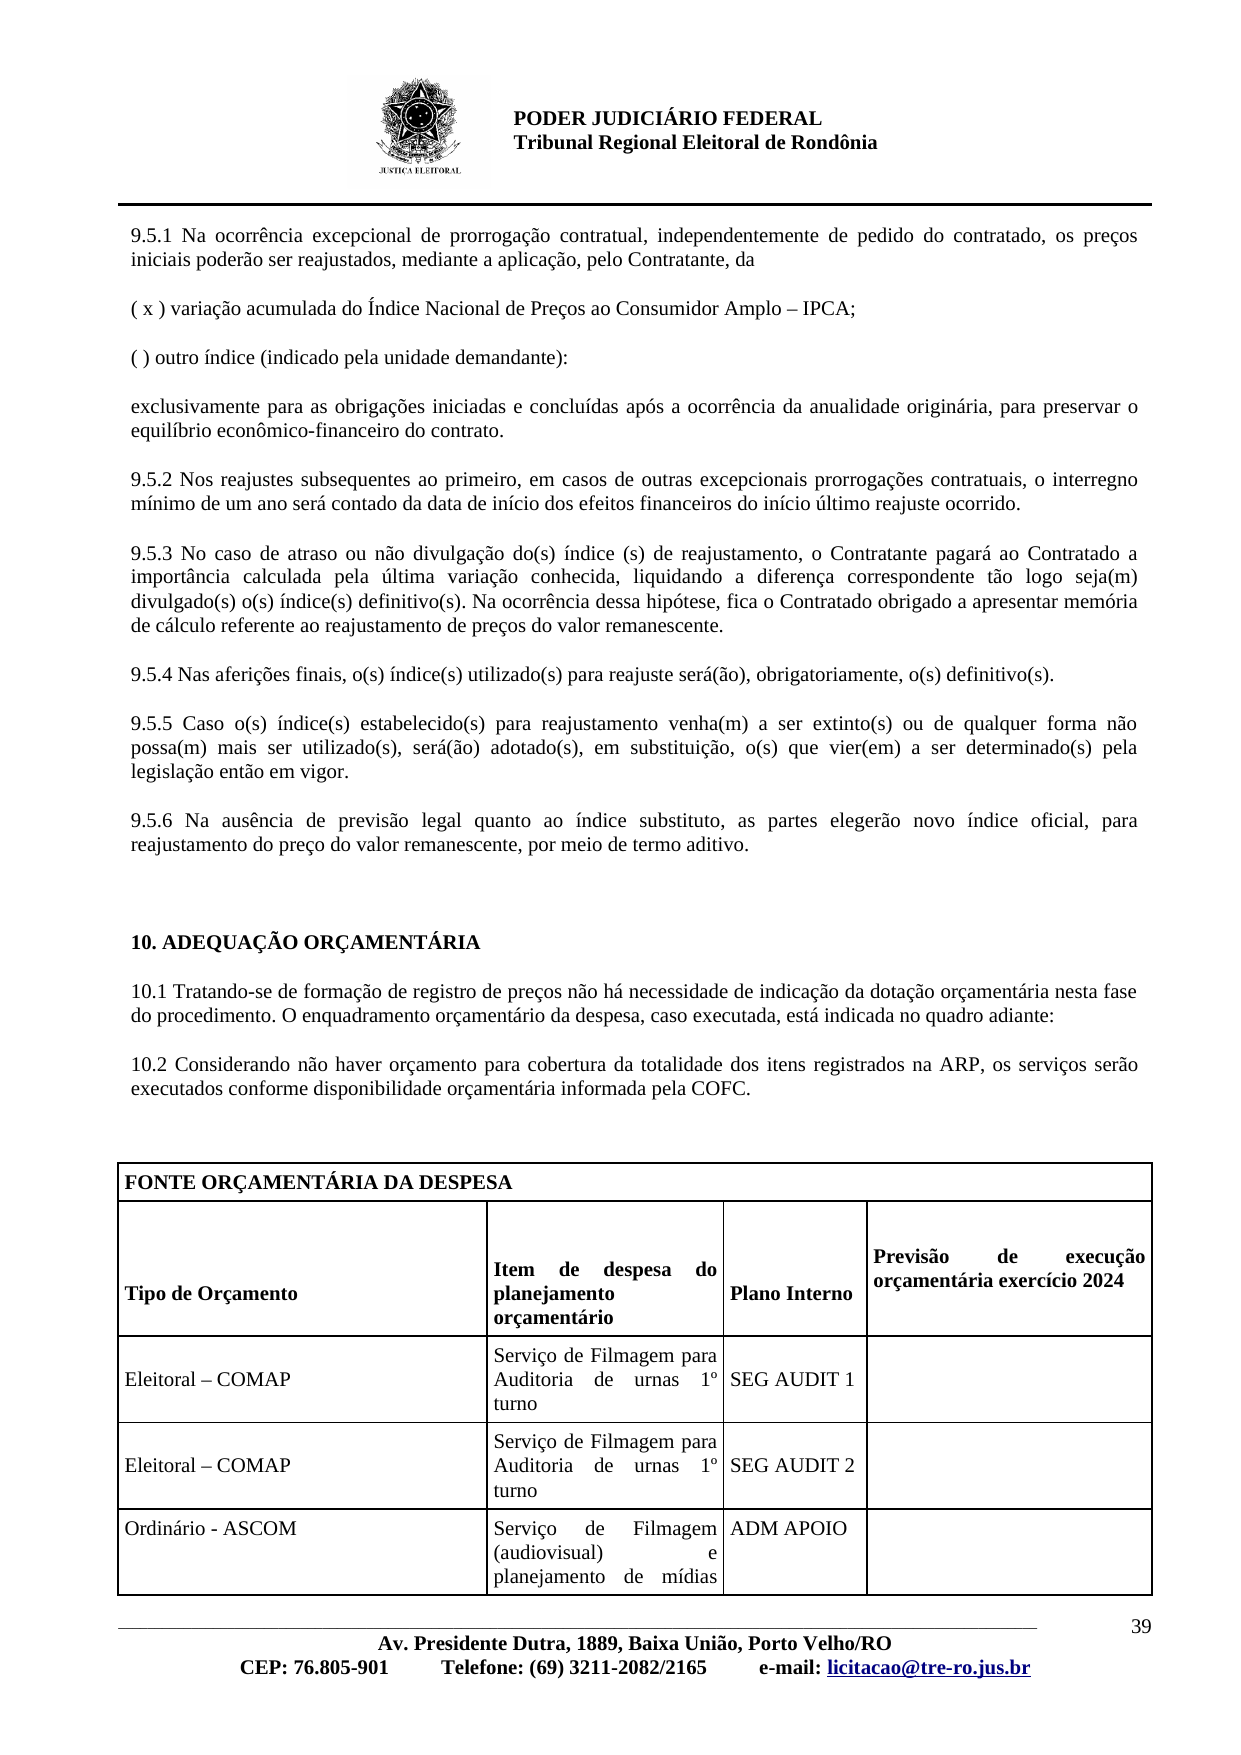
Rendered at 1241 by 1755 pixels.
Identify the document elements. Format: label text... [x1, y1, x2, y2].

table_cell Tipo de Orçamento [119, 1202, 486, 1335]
table_cell SEG AUDIT 2 [724, 1423, 866, 1508]
table_cell Ordinário - ASCOM [119, 1510, 486, 1594]
table_cell SEG AUDIT 1 [724, 1337, 866, 1421]
table_header FONTE ORÇAMENTÁRIA DA DESPESA [119, 1164, 1151, 1200]
table_cell Serviço de Filmagem (audiovisual) e planejamento de mídias [488, 1510, 723, 1594]
text 10.1 Tratando-se de formação de registro de preços não há necessidade de indicação da dotação orçamentária nesta fase do procedimento. O enquadramento orçamentário da despesa, caso executada, está indicada no quadro adiante: [131, 979, 1139, 1027]
text 10. ADEQUAÇÃO ORÇAMENTÁRIA [131, 930, 1139, 954]
table_cell [868, 1510, 1151, 1594]
text 9.5.4 Nas aferições finais, o(s) índice(s) utilizado(s) para reajuste será(ão), obrigatoriamente, o(s) definitivo(s). [131, 662, 1139, 686]
text 9.5.2 Nos reajustes subsequentes ao primeiro, em casos de outras excepcionais prorrogações contratuais, o interregno mínimo de um ano será contado da data de início dos efeitos financeiros do início último reajuste ocorrido. [131, 467, 1139, 515]
text 9.5.1 Na ocorrência excepcional de prorrogação contratual, independentemente de pedido do contratado, os preços iniciais poderão ser reajustados, mediante a aplicação, pelo Contratante, da [131, 223, 1139, 271]
table_cell [868, 1337, 1151, 1421]
text ( ) outro índice (indicado pela unidade demandante): [131, 345, 1139, 369]
table_cell Eleitoral – COMAP [119, 1337, 486, 1421]
text 9.5.6 Na ausência de previsão legal quanto ao índice substituto, as partes elegerão novo índice oficial, para reajustamento do preço do valor remanescente, por meio de termo aditivo. [131, 808, 1139, 856]
text 9.5.3 No caso de atraso ou não divulgação do(s) índice (s) de reajustamento, o Contratante pagará ao Contratado a importância calculada pela última variação conhecida, liquidando a diferença correspondente tão logo seja(m) divulgado(s) o(s) índice(s) definitivo(s). Na ocorrência dessa hipótese, fica o Contratado obrigado a apresentar memória de cálculo referente ao reajustamento de preços do valor remanescente. [131, 540, 1139, 637]
table_cell ADM APOIO [724, 1510, 866, 1594]
table_cell Serviço de Filmagem para Auditoria de urnas 1º turno [488, 1337, 723, 1421]
text ( x ) variação acumulada do Índice Nacional de Preços ao Consumidor Amplo – IPCA; [131, 296, 1139, 320]
table_cell Serviço de Filmagem para Auditoria de urnas 1º turno [488, 1423, 723, 1508]
table_cell Plano Interno [724, 1202, 866, 1335]
text exclusivamente para as obrigações iniciadas e concluídas após a ocorrência da anualidade originária, para preservar o equilíbrio econômico-financeiro do contrato. [131, 394, 1139, 442]
table_cell Eleitoral – COMAP [119, 1423, 486, 1508]
table_cell Previsão de execução orçamentária exercício 2024 [868, 1202, 1151, 1335]
text 9.5.5 Caso o(s) índice(s) estabelecido(s) para reajustamento venha(m) a ser extinto(s) ou de qualquer forma não possa(m) mais ser utilizado(s), será(ão) adotado(s), em substituição, o(s) que vier(em) a ser determinado(s) pela legislação então em vigor. [131, 711, 1139, 783]
text 10.2 Considerando não haver orçamento para cobertura da totalidade dos itens registrados na ARP, os serviços serão executados conforme disponibilidade orçamentária informada pela COFC. [131, 1052, 1139, 1100]
table_cell [868, 1423, 1151, 1508]
table_cell Item de despesa do planejamento orçamentário [488, 1202, 723, 1335]
